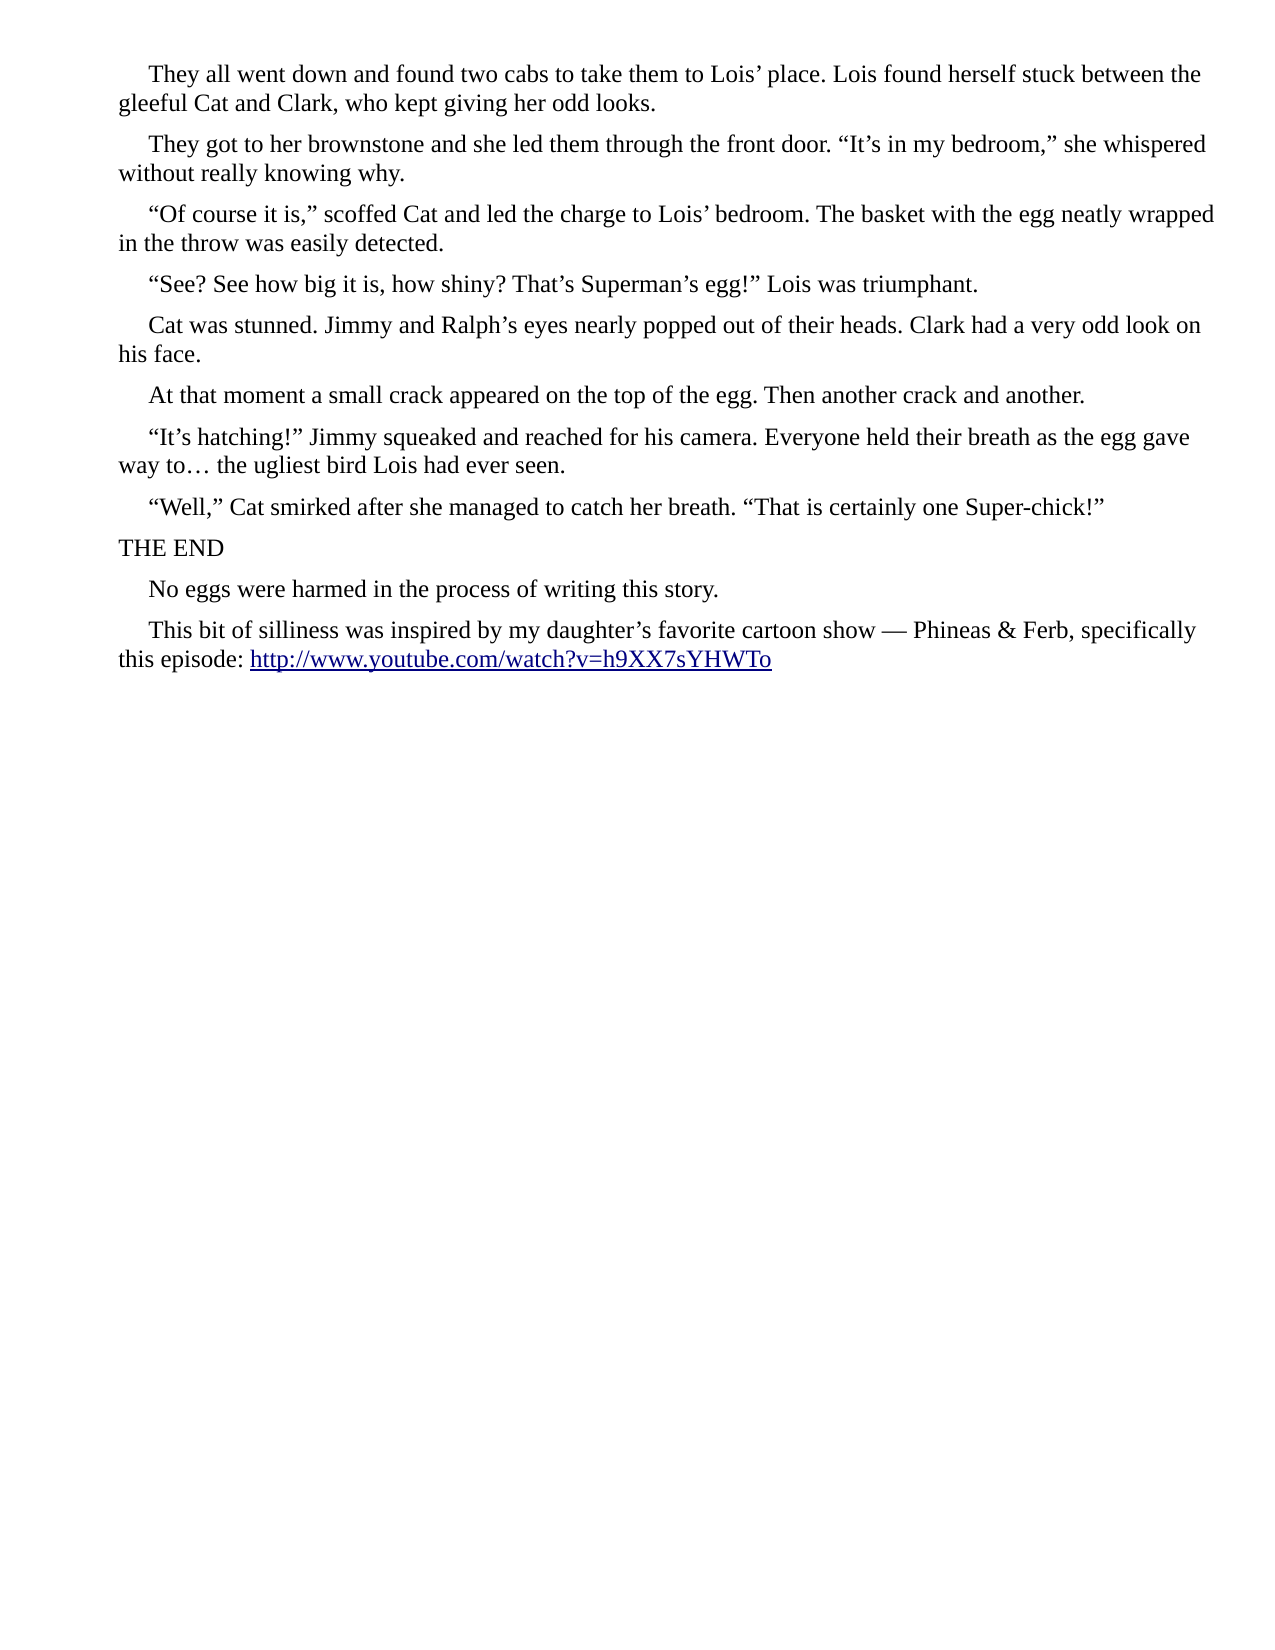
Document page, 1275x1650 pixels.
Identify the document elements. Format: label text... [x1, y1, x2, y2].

text No eggs were harmed in the process of writing this story. [118, 574, 1216, 603]
text Cat was stunned. Jimmy and Ralph’s eyes nearly popped out of their heads. Clark had a very odd look on his face. [118, 310, 1216, 368]
text “Well,” Cat smirked after she managed to catch her breath. “That is certainly one Super-chick!” [118, 492, 1216, 520]
text At that moment a small crack appeared on the top of the egg. Then another crack and another. [118, 380, 1216, 409]
text They got to her brownstone and she led them through the front door. “It’s in my bedroom,” she whispered without really knowing why. [118, 129, 1216, 187]
text THE END [118, 533, 1216, 562]
text “Of course it is,” scoffed Cat and led the charge to Lois’ bedroom. The basket with the egg neatly wrapped in the throw was easily detected. [118, 199, 1216, 257]
text This bit of silliness was inspired by my daughter’s favorite cartoon show — Phineas & Ferb, specifically this episode: http://www.youtube.com/watch?v=h9XX7sYHWTo [118, 615, 1216, 673]
text They all went down and found two cabs to take them to Lois’ place. Lois found herself stuck between the gleeful Cat and Clark, who kept giving her odd looks. [118, 59, 1216, 117]
text “It’s hatching!” Jimmy squeaked and reached for his camera. Everyone held their breath as the egg gave way to… the ugliest bird Lois had ever seen. [118, 422, 1216, 479]
text “See? See how big it is, how shiny? That’s Superman’s egg!” Lois was triumphant. [118, 269, 1216, 298]
